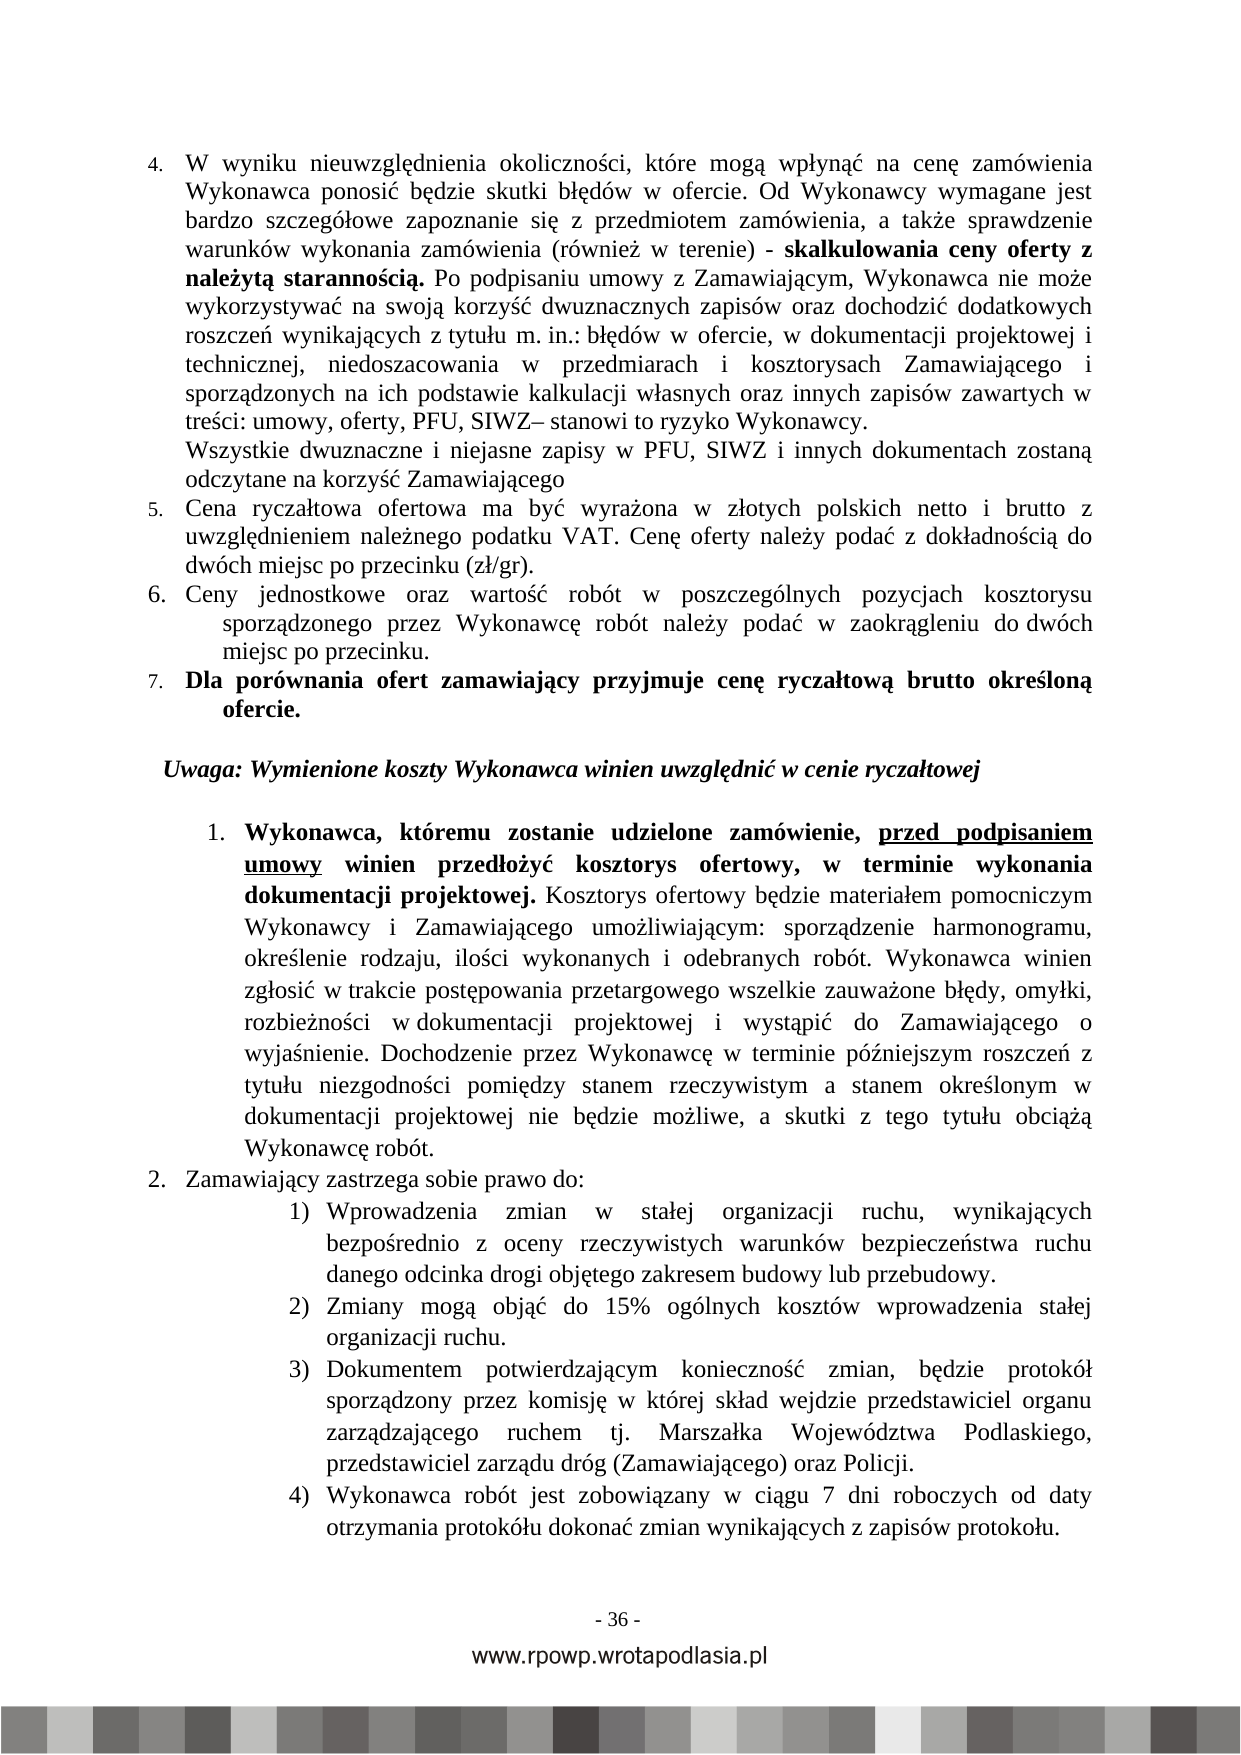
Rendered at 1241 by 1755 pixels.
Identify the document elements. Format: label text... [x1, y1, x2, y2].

list Cena ryczałtowa ofertowa ma być wyrażona w złotych polskich netto i brutto z uwzględnieniem należnego podatku VAT. Cenę oferty należy podać z dokładnością do dwóch miejsc po przecinku (zł/gr). [148, 493, 1093, 579]
list Zamawiający zastrzega sobie prawo do: [148, 1164, 1093, 1193]
list Dokumentem potwierdzającym konieczność zmian, będzie protokół sporządzony przez komisję w której skład wejdzie przedstawiciel organu zarządzającego ruchem tj. Marszałka Województwa Podlaskiego, przedstawiciel zarządu dróg (Zamawiającego) oraz Policji. [288, 1354, 1093, 1477]
text Wszystkie dwuznaczne i niejasne zapisy w PFU, SIWZ i innych dokumentach zostaną odczytane na korzyść Zamawiającego [185, 435, 1093, 493]
list Zmiany mogą objąć do 15% ogólnych kosztów wprowadzenia stałej organizacji ruchu. [288, 1291, 1093, 1351]
list W wyniku nieuwzględnienia okoliczności, które mogą wpłynąć na cenę zamówienia Wykonawca ponosić będzie skutki błędów w ofercie. Od Wykonawcy wymagane jest bardzo szczegółowe zapoznanie się z przedmiotem zamówienia, a także sprawdzenie warunków wykonania zamówienia (również w terenie) - skalkulowania ceny oferty z należytą starannością. Po podpisaniu umowy z Zamawiającym, Wykonawca nie może wykorzystywać na swoją korzyść dwuznacznych zapisów oraz dochodzić dodatkowych roszczeń wynikających z tytułu m. in.: błędów w ofercie, w dokumentacji projektowej i technicznej, niedoszacowania w przedmiarach i kosztorysach Zamawiającego i sporządzonych na ich podstawie kalkulacji własnych oraz innych zapisów zawartych w treści: umowy, oferty, PFU, SIWZ– stanowi to ryzyko Wykonawcy. [148, 148, 1093, 435]
list Ceny jednostkowe oraz wartość robót w poszczególnych pozycjach kosztorysu sporządzonego przez Wykonawcę robót należy podać w zaokrągleniu do dwóch miejsc po przecinku. [148, 579, 1093, 665]
list Dla porównania ofert zamawiający przyjmuje cenę ryczałtową brutto określoną ofercie. [148, 665, 1093, 723]
text Uwaga: Wymienione koszty Wykonawca winien uwzględnić w cenie ryczałtowej [162, 754, 1093, 783]
list Wykonawca, któremu zostanie udzielone zamówienie, przed podpisaniem umowy winien przedłożyć kosztorys ofertowy, w terminie wykonania dokumentacji projektowej. Kosztorys ofertowy będzie materiałem pomocniczym Wykonawcy i Zamawiającego umożliwiającym: sporządzenie harmonogramu, określenie rodzaju, ilości wykonanych i odebranych robót. Wykonawca winien zgłosić w trakcie postępowania przetargowego wszelkie zauważone błędy, omyłki, rozbieżności w dokumentacji projektowej i wystąpić do Zamawiającego o wyjaśnienie. Dochodzenie przez Wykonawcę w terminie późniejszym roszczeń z tytułu niezgodności pomiędzy stanem rzeczywistym a stanem określonym w dokumentacji projektowej nie będzie możliwe, a skutki z tego tytułu obciążą Wykonawcę robót. [207, 817, 1093, 1162]
list Wykonawca robót jest zobowiązany w ciągu 7 dni roboczych od daty otrzymania protokółu dokonać zmian wynikających z zapisów protokołu. [288, 1480, 1093, 1540]
list Wprowadzenia zmian w stałej organizacji ruchu, wynikających bezpośrednio z oceny rzeczywistych warunków bezpieczeństwa ruchu danego odcinka drogi objętego zakresem budowy lub przebudowy. [288, 1196, 1093, 1288]
